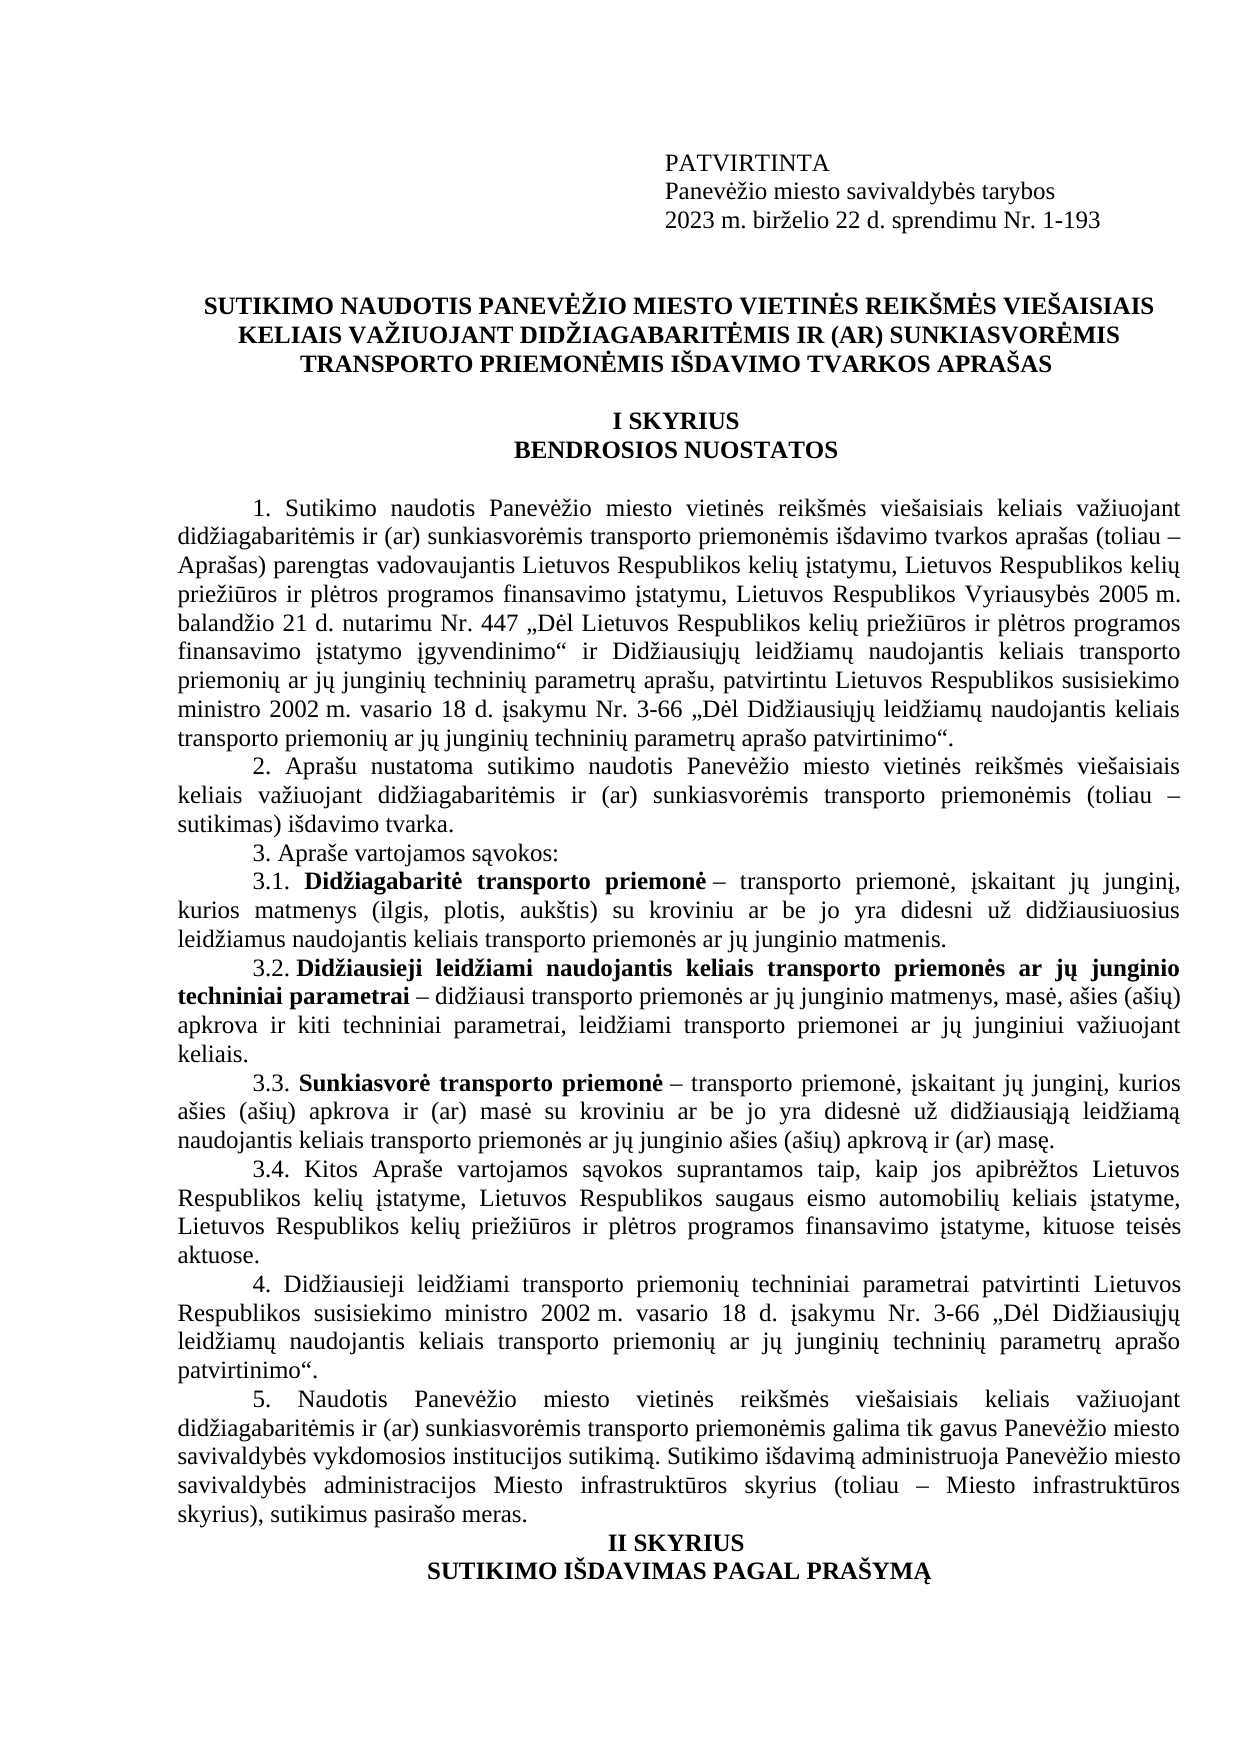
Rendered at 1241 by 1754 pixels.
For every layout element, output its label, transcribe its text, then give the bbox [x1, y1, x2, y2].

text Panevėžio miesto savivaldybės tarybos [664, 176, 1181, 205]
text PATVIRTINTA [664, 148, 1181, 176]
text 3.1. Didžiagabaritė transporto priemonė – transporto priemonė, įskaitant jų junginį, kurios matmenys (ilgis, plotis, aukštis) su kroviniu ar be jo yra didesni už didžiausiuosius leidžiamus naudojantis keliais transporto priemonės ar jų junginio matmenis. [177, 866, 1181, 953]
text 3. Apraše vartojamos sąvokos: [177, 838, 1181, 866]
text 1. Sutikimo naudotis Panevėžio miesto vietinės reikšmės viešaisiais keliais važiuojant didžiagabaritėmis ir (ar) sunkiasvorėmis transporto priemonėmis išdavimo tvarkos aprašas (toliau – Aprašas) parengtas vadovaujantis Lietuvos Respublikos kelių įstatymu, Lietuvos Respublikos kelių priežiūros ir plėtros programos finansavimo įstatymu, Lietuvos Respublikos Vyriausybės 2005 m. balandžio 21 d. nutarimu Nr. 447 „Dėl Lietuvos Respublikos kelių priežiūros ir plėtros programos finansavimo įstatymo įgyvendinimo“ ir Didžiausiųjų leidžiamų naudojantis keliais transporto priemonių ar jų junginių techninių parametrų aprašu, patvirtintu Lietuvos Respublikos susisiekimo ministro 2002 m. vasario 18 d. įsakymu Nr. 3-66 „Dėl Didžiausiųjų leidžiamų naudojantis keliais transporto priemonių ar jų junginių techninių parametrų aprašo patvirtinimo“. [177, 493, 1181, 751]
text 4. Didžiausieji leidžiami transporto priemonių techniniai parametrai patvirtinti Lietuvos Respublikos susisiekimo ministro 2002 m. vasario 18 d. įsakymu Nr. 3-66 „Dėl Didžiausiųjų leidžiamų naudojantis keliais transporto priemonių ar jų junginių techninių parametrų aprašo patvirtinimo“. [177, 1269, 1181, 1384]
text 3.3. Sunkiasvorė transporto priemonė – transporto priemonė, įskaitant jų junginį, kurios ašies (ašių) apkrova ir (ar) masė su kroviniu ar be jo yra didesnė už didžiausiąją leidžiamą naudojantis keliais transporto priemonės ar jų junginio ašies (ašių) apkrovą ir (ar) masę. [177, 1068, 1181, 1154]
text I SKYRIUS [177, 406, 1181, 435]
text 3.4. Kitos Apraše vartojamos sąvokos suprantamos taip, kaip jos apibrėžtos Lietuvos Respublikos kelių įstatyme, Lietuvos Respublikos saugaus eismo automobilių keliais įstatyme, Lietuvos Respublikos kelių priežiūros ir plėtros programos finansavimo įstatyme, kituose teisės aktuose. [177, 1154, 1181, 1269]
text SUTIKIMO NAUDOTIS PANEVĖŽIO MIESTO VIETINĖS REIKŠMĖS VIEŠAISIAIS KELIAIS VAŽIUOJANT DIDŽIAGABARITĖMIS IR (AR) SUNKIASVORĖMIS TRANSPORTO PRIEMONĖMIS IŠDAVIMO TVARKOS APRAŠAS [177, 291, 1181, 378]
text 3.2. Didžiausieji leidžiami naudojantis keliais transporto priemonės ar jų junginio techniniai parametrai – didžiausi transporto priemonės ar jų junginio matmenys, masė, ašies (ašių) apkrova ir kiti techniniai parametrai, leidžiami transporto priemonei ar jų junginiui važiuojant keliais. [177, 953, 1181, 1068]
text 2023 m. birželio 22 d. sprendimu Nr. 1-193 [664, 205, 1181, 234]
text SUTIKIMO IŠDAVIMAS PAGAL PRAŠYMĄ [177, 1556, 1181, 1585]
text 2. Aprašu nustatoma sutikimo naudotis Panevėžio miesto vietinės reikšmės viešaisiais keliais važiuojant didžiagabaritėmis ir (ar) sunkiasvorėmis transporto priemonėmis (toliau – sutikimas) išdavimo tvarka. [177, 751, 1181, 838]
text II SKYRIUS [177, 1528, 1181, 1556]
text BENDROSIOS NUOSTATOS [177, 435, 1181, 464]
text 5. Naudotis Panevėžio miesto vietinės reikšmės viešaisiais keliais važiuojant didžiagabaritėmis ir (ar) sunkiasvorėmis transporto priemonėmis galima tik gavus Panevėžio miesto savivaldybės vykdomosios institucijos sutikimą. Sutikimo išdavimą administruoja Panevėžio miesto savivaldybės administracijos Miesto infrastruktūros skyrius (toliau – Miesto infrastruktūros skyrius), sutikimus pasirašo meras. [177, 1384, 1181, 1528]
